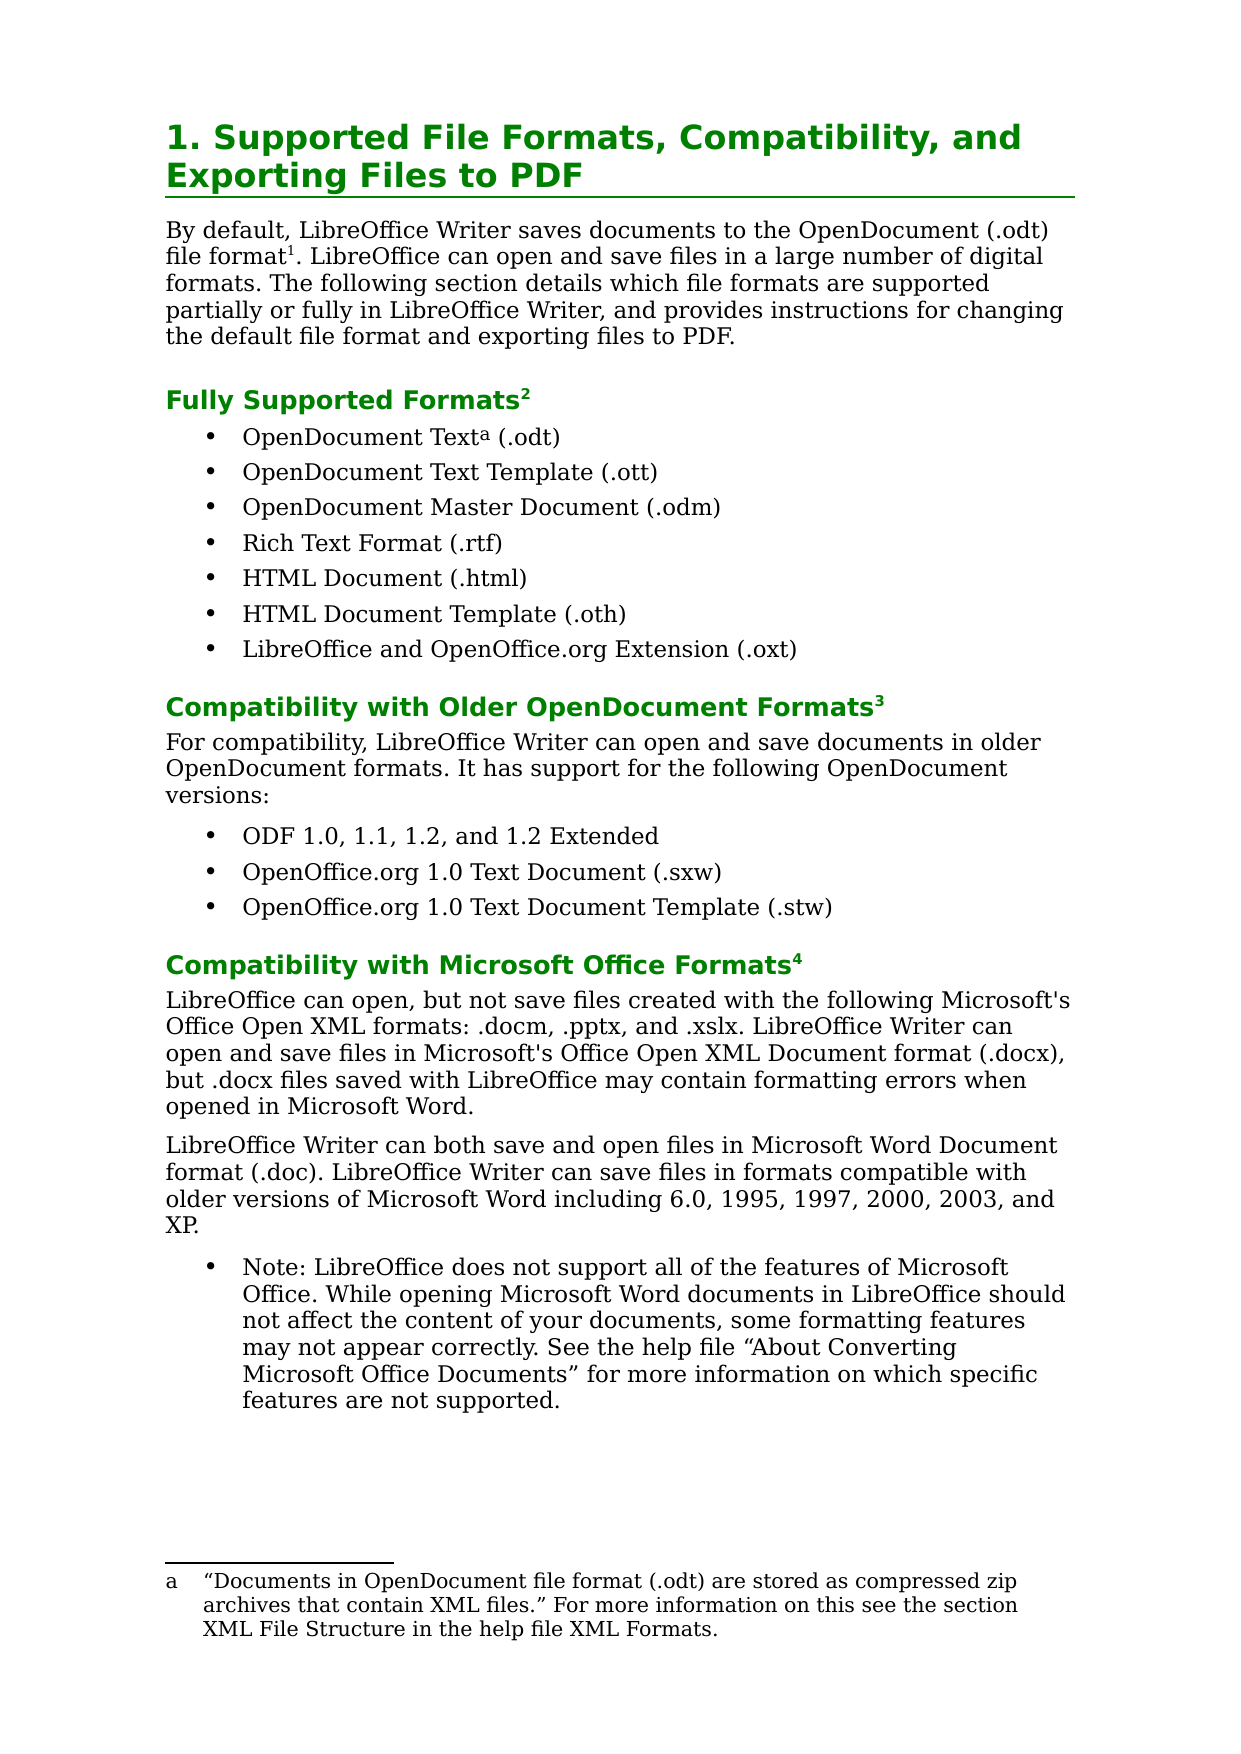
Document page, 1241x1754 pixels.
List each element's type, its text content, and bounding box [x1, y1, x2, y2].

subtitle 1. Supported File Formats, Compatibility, and Exporting Files to PDF [165, 118, 1075, 196]
list HTML Document (.html) [203, 563, 1075, 593]
list OpenOffice.org 1.0 Text Document (.sxw) [203, 857, 1075, 886]
list OpenDocument Master Document (.odm) [203, 493, 1075, 522]
text For compatibility, LibreOffice Writer can open and save documents in older OpenDocument formats. It has support for the following OpenDocument versions: [165, 729, 1075, 809]
text By default, LibreOffice Writer saves documents to the OpenDocument (.odt) file format. LibreOffice can open and save files in a large number of digital formats. The following section details which file formats are supported partially or fully in LibreOffice Writer, and provides instructions for changing the default file format and exporting files to PDF. [165, 217, 1075, 350]
list LibreOffice and OpenOffice.org Extension (.oxt) [203, 634, 1075, 663]
subtitle Compatibility with Older OpenDocument Formats [165, 693, 1075, 722]
list OpenDocument Text (.odt) [203, 422, 1075, 451]
subtitle Fully Supported Formats [165, 386, 1075, 415]
list ODF 1.0, 1.1, 1.2, and 1.2 Extended [203, 821, 1075, 851]
list OpenOffice.org 1.0 Text Document Template (.stw) [203, 892, 1075, 921]
list HTML Document Template (.oth) [203, 599, 1075, 628]
text LibreOffice Writer can both save and open files in Microsoft Word Document format (.doc). LibreOffice Writer can save files in formats compatible with older versions of Microsoft Word including 6.0, 1995, 1997, 2000, 2003, and XP. [165, 1133, 1075, 1239]
list “Documents in OpenDocument file format (.odt) are stored as compressed zip archives that contain XML files.” For more information on this see the section XML File Structure in the help file XML Formats. [165, 1569, 1075, 1641]
list Note: LibreOffice does not support all of the features of Microsoft Office. While opening Microsoft Word documents in LibreOffice should not affect the content of your documents, some formatting features may not appear correctly. See the help file “About Converting Microsoft Office Documents” for more information on which specific features are not supported. [203, 1252, 1075, 1414]
subtitle Compatibility with Microsoft Office Formats [165, 951, 1075, 980]
text LibreOffice can open, but not save files created with the following Microsoft's Office Open XML formats: .docm, .pptx, and .xslx. LibreOffice Writer can open and save files in Microsoft's Office Open XML Document format (.docx), but .docx files saved with LibreOffice may contain formatting errors when opened in Microsoft Word. [165, 987, 1075, 1120]
list OpenDocument Text Template (.ott) [203, 457, 1075, 486]
list Rich Text Format (.rtf) [203, 528, 1075, 557]
